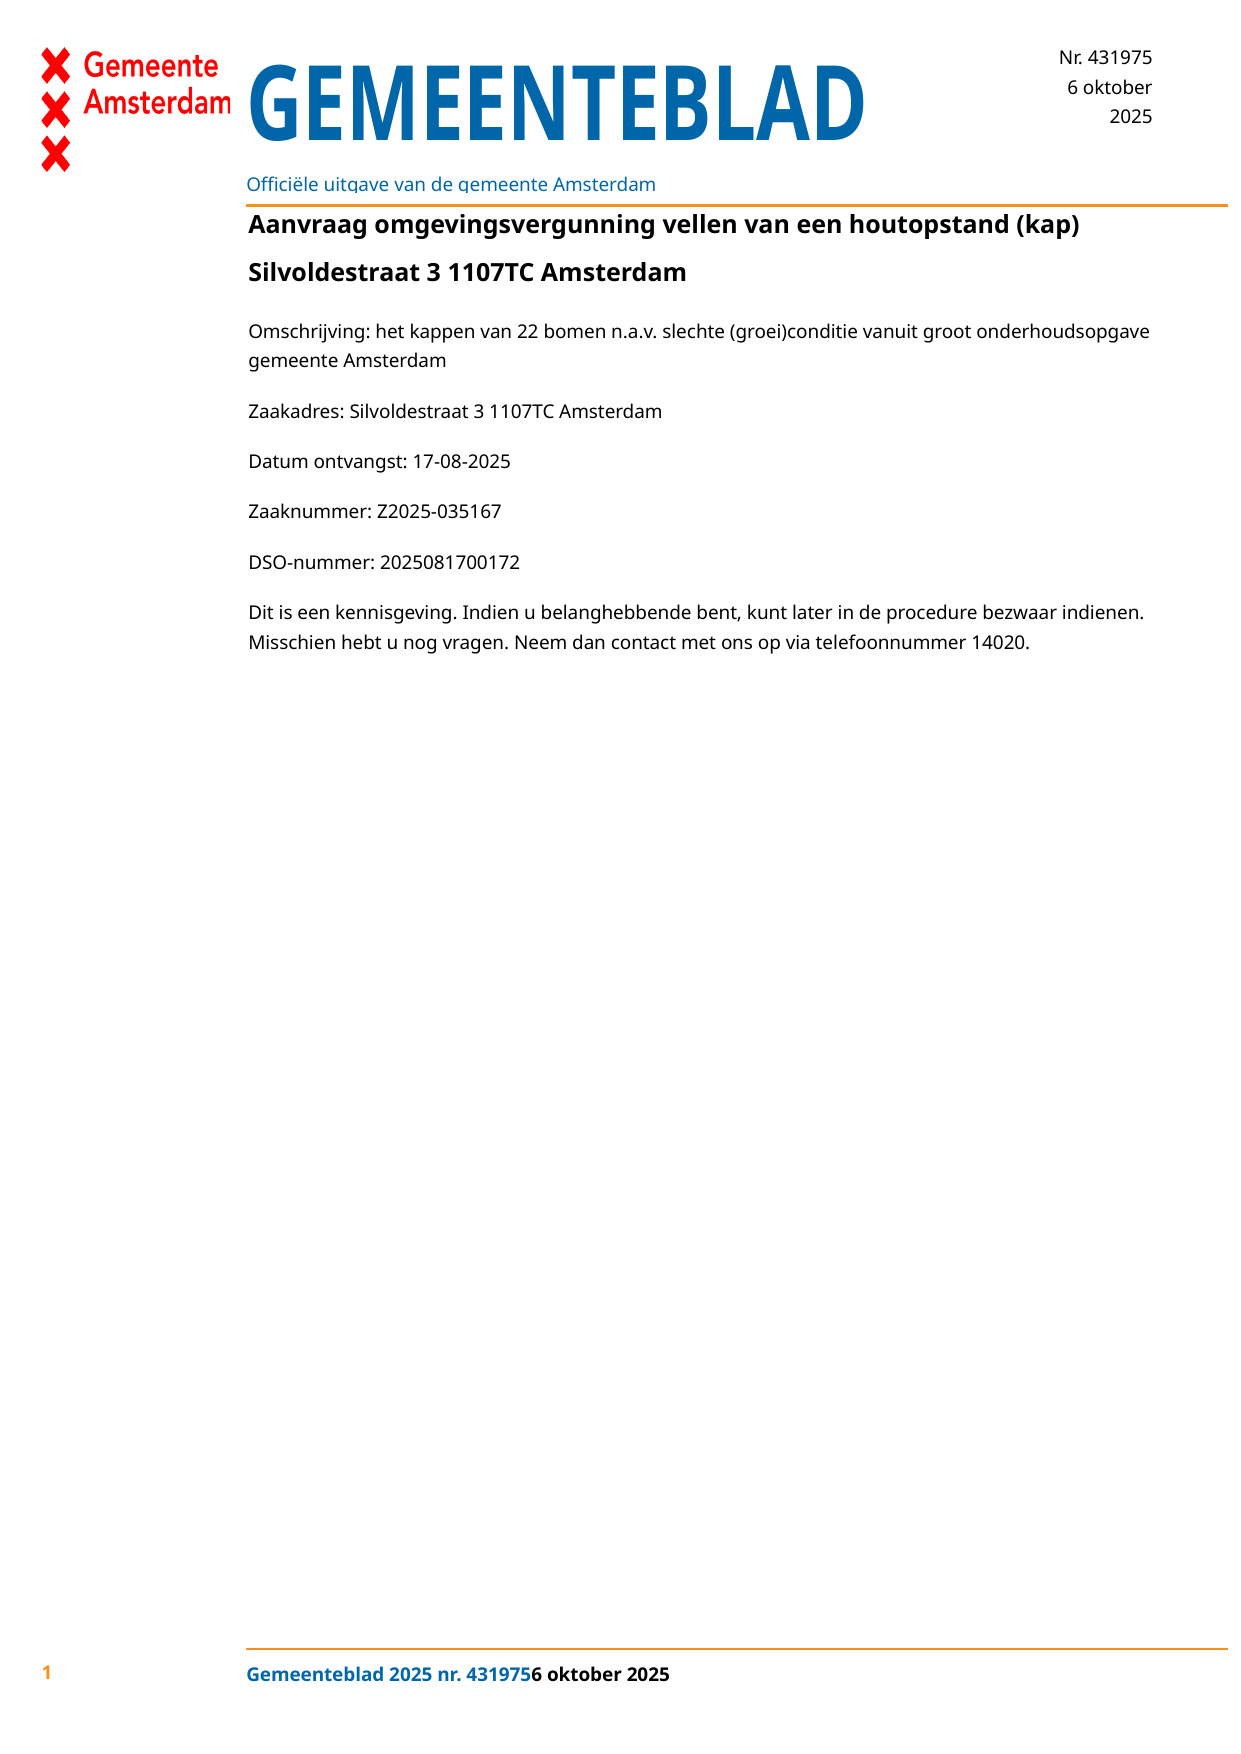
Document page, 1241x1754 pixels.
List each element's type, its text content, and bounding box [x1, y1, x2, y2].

text Zaakadres: Silvoldestraat 3 1107TC Amsterdam [248, 398, 1152, 424]
text DSO-nummer: 2025081700172 [248, 549, 1152, 575]
text Zaaknummer: Z2025-035167 [248, 499, 1152, 524]
text Omschrijving: het kappen van 22 bomen n.a.v. slechte (groei)conditie vanuit groot onderhoudsopgave gemeente Amsterdam [248, 318, 1152, 373]
text Dit is een kennisgeving. Indien u belanghebbende bent, kunt later in de procedure bezwaar indienen. Misschien hebt u nog vragen. Neem dan contact met ons op via telefoonnummer 14020. [248, 599, 1152, 655]
picture [41, 47, 231, 172]
text Aanvraag omgevingsvergunning vellen van een houtopstand (kap) Silvoldestraat 3 1107TC Amsterdam [248, 207, 1152, 288]
text Datum ontvangst: 17-08-2025 [248, 448, 1152, 474]
